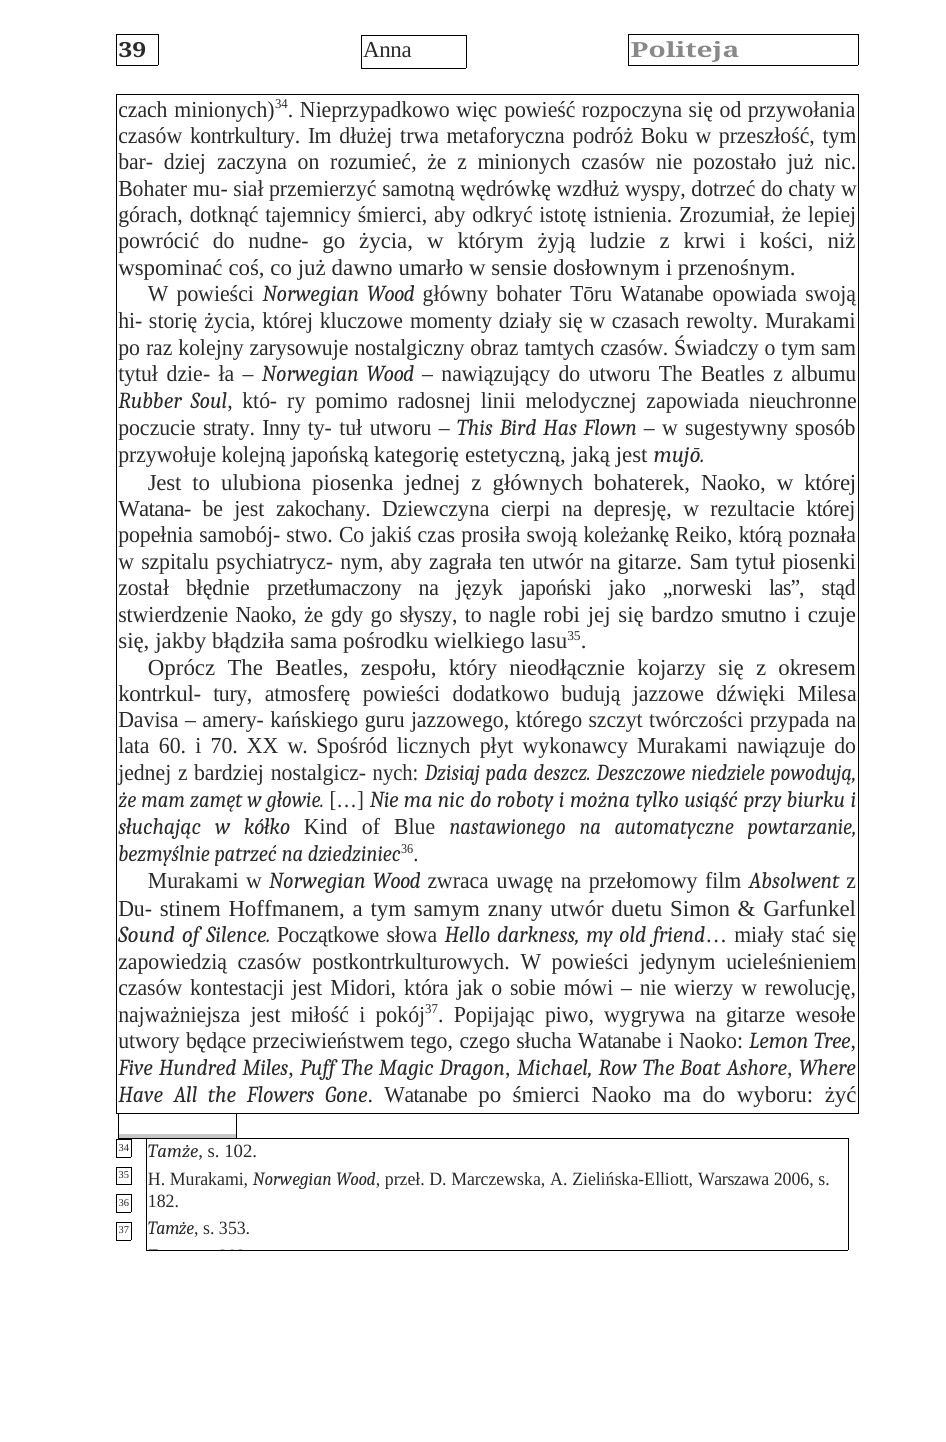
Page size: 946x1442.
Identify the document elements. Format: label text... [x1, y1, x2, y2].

text czach minionych)34. Nieprzypadkowo więc powieść rozpoczyna się od przywołania czasów kontrkultury. Im dłużej trwa metaforyczna podróż Boku w przeszłość, tym bar- dziej zaczyna on rozumieć, że z minionych czasów nie pozostało już nic. Bohater mu- siał przemierzyć samotną wędrówkę wzdłuż wyspy, dotrzeć do chaty w górach, dotknąć tajemnicy śmierci, aby odkryć istotę istnienia. Zrozumiał, że lepiej powrócić do nudne- go życia, w którym żyją ludzie z krwi i kości, niż wspominać coś, co już dawno umarło w sensie dosłownym i przenośnym. [118, 96, 856, 280]
text Anna Duda [363, 37, 466, 68]
text Oprócz The Beatles, zespołu, który nieodłącznie kojarzy się z okresem kontrkul- tury, atmosferę powieści dodatkowo budują jazzowe dźwięki Milesa Davisa – amery- kańskiego guru jazzowego, którego szczyt twórczości przypada na lata 60. i 70. XX w. Spośród licznych płyt wykonawcy Murakami nawiązuje do jednej z bardziej nostalgicz- nych: Dzisiaj pada deszcz. Deszczowe niedziele powodują, że mam zamęt w głowie. […] Nie ma nic do roboty i można tylko usiąść przy biurku i słuchając w kółko Kind of Blue nastawionego na automatyczne powtarzanie, bezmyślnie patrzeć na dziedziniec36. [118, 653, 856, 867]
text 34 [118, 1142, 131, 1153]
text 37 [118, 1224, 131, 1236]
text 394 [118, 35, 158, 65]
text H. Murakami, Norwegian Wood, przeł. D. Marczewska, A. Zielińska-Elliott, Warszawa 2006, s. 182. [148, 1167, 847, 1211]
text Jest to ulubiona piosenka jednej z głównych bohaterek, Naoko, w której Watana- be jest zakochany. Dziewczyna cierpi na depresję, w rezultacie której popełnia samobój- stwo. Co jakiś czas prosiła swoją koleżankę Reiko, którą poznała w szpitalu psychiatrycz- nym, aby zagrała ten utwór na gitarze. Sam tytuł piosenki został błędnie przetłumaczony na język japoński jako „norweski las”, stąd stwierdzenie Naoko, że gdy go słyszy, to nagle robi jej się bardzo smutno i czuje się, jakby błądziła sama pośrodku wielkiego lasu35. [118, 469, 856, 653]
text Tamże, s. 353. [148, 1217, 847, 1239]
text 35 [118, 1169, 131, 1181]
text W powieści Norwegian Wood główny bohater Tōru Watanabe opowiada swoją hi- storię życia, której kluczowe momenty działy się w czasach rewolty. Murakami po raz kolejny zarysowuje nostalgiczny obraz tamtych czasów. Świadczy o tym sam tytuł dzie- ła – Norwegian Wood – nawiązujący do utworu The Beatles z albumu Rubber Soul, któ- ry pomimo radosnej linii melodycznej zapowiada nieuchronne poczucie straty. Inny ty- tuł utworu – This Bird Has Flown – w sugestywny sposób przywołuje kolejną japońską kategorię estetyczną, jaką jest mujō. [118, 280, 856, 468]
text Tamże, s. 293. [148, 1244, 847, 1250]
text Murakami w Norwegian Wood zwraca uwagę na przełomowy film Absolwent z Du- stinem Hoffmanem, a tym samym znany utwór duetu Simon & Garfunkel Sound of Silence. Początkowe słowa Hello darkness, my old friend… miały stać się zapowiedzią czasów postkontrkulturowych. W powieści jedynym ucieleśnieniem czasów kontestacji jest Midori, która jak o sobie mówi – nie wierzy w rewolucję, najważniejsza jest miłość i pokój37. Popijając piwo, wygrywa na gitarze wesołe utwory będące przeciwieństwem tego, czego słucha Watanabe i Naoko: Lemon Tree, Five Hundred Miles, Puff The Magic Dragon, Michael, Row The Boat Ashore, Where Have All the Flowers Gone. Watanabe po śmierci Naoko ma do wyboru: żyć wspomnieniami lub być z Midori, pełną pogody ducha. Decyduje się na życie pozbawione kolorów – w wieku 38 lat pisze książkę, jest samotny i wciąż rozpamiętuje czasy smutnej dla niego rewolty. [118, 868, 856, 1113]
text 36 [118, 1197, 131, 1209]
text Tamże, s. 102. [148, 1140, 847, 1162]
text Politeja 4(43)/2016 [630, 35, 858, 65]
